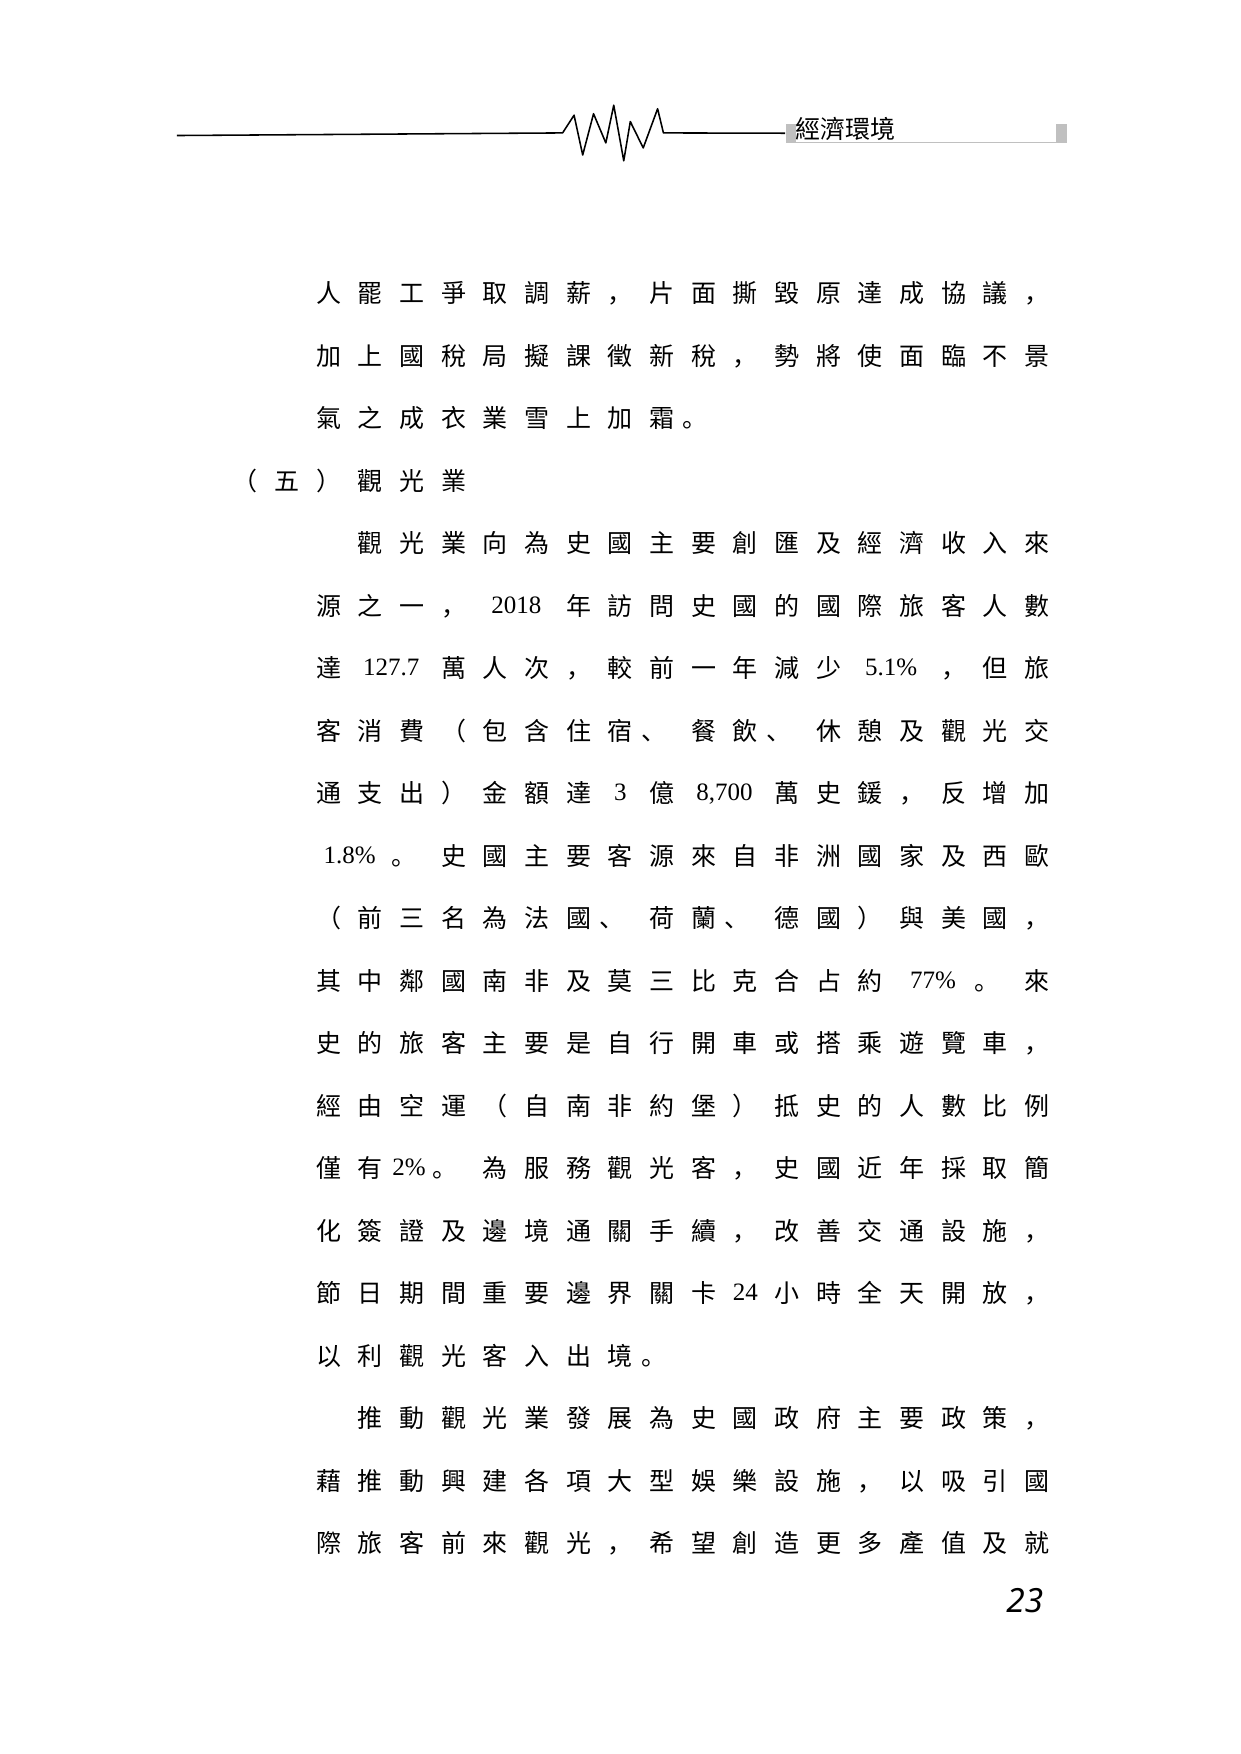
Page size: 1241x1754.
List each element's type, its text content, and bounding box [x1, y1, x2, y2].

text 觀光業向為史國主要創匯及經濟收入來源之一，2018年訪問史國的國際旅客人數達127.7萬人次，較前一年減少5.1%，但旅客消費（包含住宿、餐飲、休憩及觀光交通支出）金額達3億8,700萬史鍰，反增加1.8%。史國主要客源來自非洲國家及西歐（前三名為法國、荷蘭、德國）與美國，其中鄰國南非及莫三比克合占約77%。來史的旅客主要是自行開車或搭乘遊覽車，經由空運（自南非約堡）抵史的人數比例僅有2% 。為服務觀光客，史國近年採取簡化簽證及邊境通關手續，改善交通設施，節日期間重要邊界關卡24小時全天開放，以利觀光客入出境。 [281, 500, 1058, 1375]
text （五）觀光業 [207, 438, 1058, 500]
text 人罷工爭取調薪，片面撕毀原達成協議，加上國稅局擬課徵新稅，勢將使面臨不景氣之成衣業雪上加霜。 [281, 250, 1058, 438]
text 推動觀光業發展為史國政府主要政策，藉推動興建各項大型娛樂設施，以吸引國際旅客前來觀光，希望創造更多產值及就 [281, 1375, 1058, 1563]
